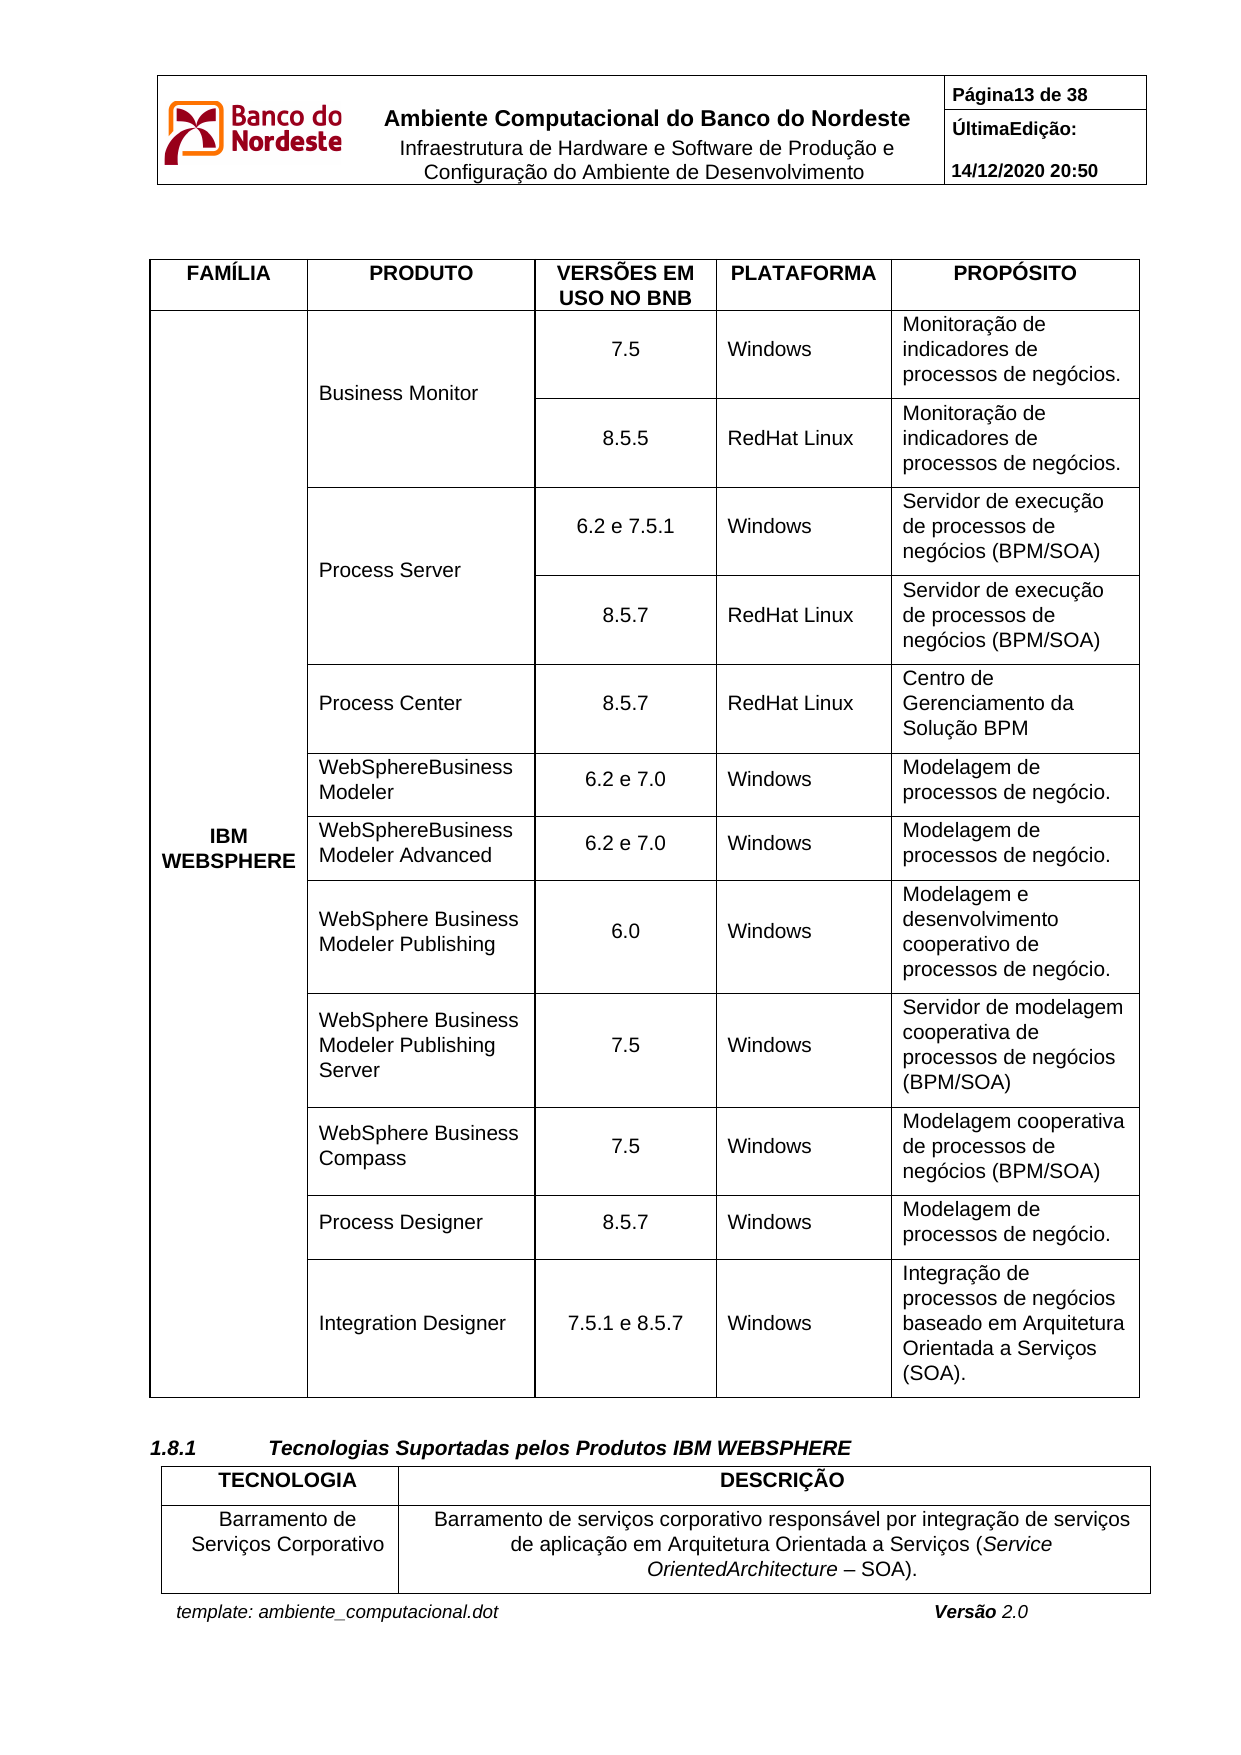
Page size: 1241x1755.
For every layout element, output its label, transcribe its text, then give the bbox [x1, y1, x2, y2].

table_cell Integração de processos de negócios baseado em Arquitetura Orientada a Serviços (SOA). [892, 1260, 1139, 1397]
table_cell Barramento de Serviços Corporativo [162, 1506, 398, 1593]
table_cell Windows [717, 488, 891, 575]
table_cell Windows [717, 1260, 891, 1397]
table_cell 8.5.7 [536, 576, 716, 664]
table_cell Windows [717, 1196, 891, 1259]
table_cell Barramento de serviços corporativo responsável por integração de serviços de aplicação em Arquitetura Orientada a Serviços (Service OrientedArchitecture – SOA). [399, 1506, 1150, 1593]
table_cell RedHat Linux [717, 399, 891, 487]
table_cell 8.5.7 [536, 665, 716, 752]
table_header TECNOLOGIA [162, 1467, 398, 1504]
table_cell Process Center [308, 665, 534, 752]
table_header VERSÕES EM USO NO BNB [536, 260, 716, 310]
table_cell Windows [717, 994, 891, 1107]
table_cell Centro de Gerenciamento da Solução BPM [892, 665, 1139, 752]
table_cell 6.2 e 7.0 [536, 754, 716, 816]
table_cell 6.2 e 7.0 [536, 817, 716, 879]
table_cell Modelagem de processos de negócio. [892, 1196, 1139, 1259]
table_cell WebSphere Business Modeler Publishing Server [308, 994, 534, 1107]
table_header PRODUTO [308, 260, 534, 310]
table_cell 6.2 e 7.5.1 [536, 488, 716, 575]
table_header PLATAFORMA [717, 260, 891, 310]
table_header FAMÍLIA [151, 260, 307, 310]
table_cell WebSphere Business Modeler Publishing [308, 881, 534, 993]
table_cell Servidor de modelagem cooperativa de processos de negócios (BPM/SOA) [892, 994, 1139, 1107]
table_header DESCRIÇÃO [399, 1467, 1150, 1504]
table_cell Windows [717, 1108, 891, 1195]
table_cell Windows [717, 817, 891, 879]
table_cell Business Monitor [308, 311, 534, 487]
table_cell WebSphereBusiness Modeler [308, 754, 534, 816]
table_cell Modelagem de processos de negócio. [892, 817, 1139, 879]
table_cell 6.0 [536, 881, 716, 993]
table_cell Process Server [308, 488, 534, 664]
table_cell WebSphereBusiness Modeler Advanced [308, 817, 534, 879]
table_cell Modelagem cooperativa de processos de negócios (BPM/SOA) [892, 1108, 1139, 1195]
table_cell Monitoração de indicadores de processos de negócios. [892, 311, 1139, 398]
table_cell WebSphere Business Compass [308, 1108, 534, 1195]
table_cell Modelagem de processos de negócio. [892, 754, 1139, 816]
table_cell 7.5 [536, 311, 716, 398]
table_cell Servidor de execução de processos de negócios (BPM/SOA) [892, 576, 1139, 664]
table_header PROPÓSITO [892, 260, 1139, 310]
table_cell RedHat Linux [717, 576, 891, 664]
table_cell Servidor de execução de processos de negócios (BPM/SOA) [892, 488, 1139, 575]
table_cell Windows [717, 881, 891, 993]
table_cell 7.5 [536, 994, 716, 1107]
table_cell 7.5.1 e 8.5.7 [536, 1260, 716, 1397]
table_cell IBM WEBSPHERE [151, 311, 307, 1397]
table_cell Windows [717, 754, 891, 816]
table_cell Integration Designer [308, 1260, 534, 1397]
table_cell Monitoração de indicadores de processos de negócios. [892, 399, 1139, 487]
table_cell Process Designer [308, 1196, 534, 1259]
table_cell 8.5.7 [536, 1196, 716, 1259]
subtitle Tecnologias Suportadas pelos Produtos IBM WEBSPHERE [150, 1435, 1090, 1460]
table_cell Modelagem e desenvolvimento cooperativo de processos de negócio. [892, 881, 1139, 993]
table_cell 8.5.5 [536, 399, 716, 487]
table_cell Windows [717, 311, 891, 398]
table_cell RedHat Linux [717, 665, 891, 752]
table_cell 7.5 [536, 1108, 716, 1195]
